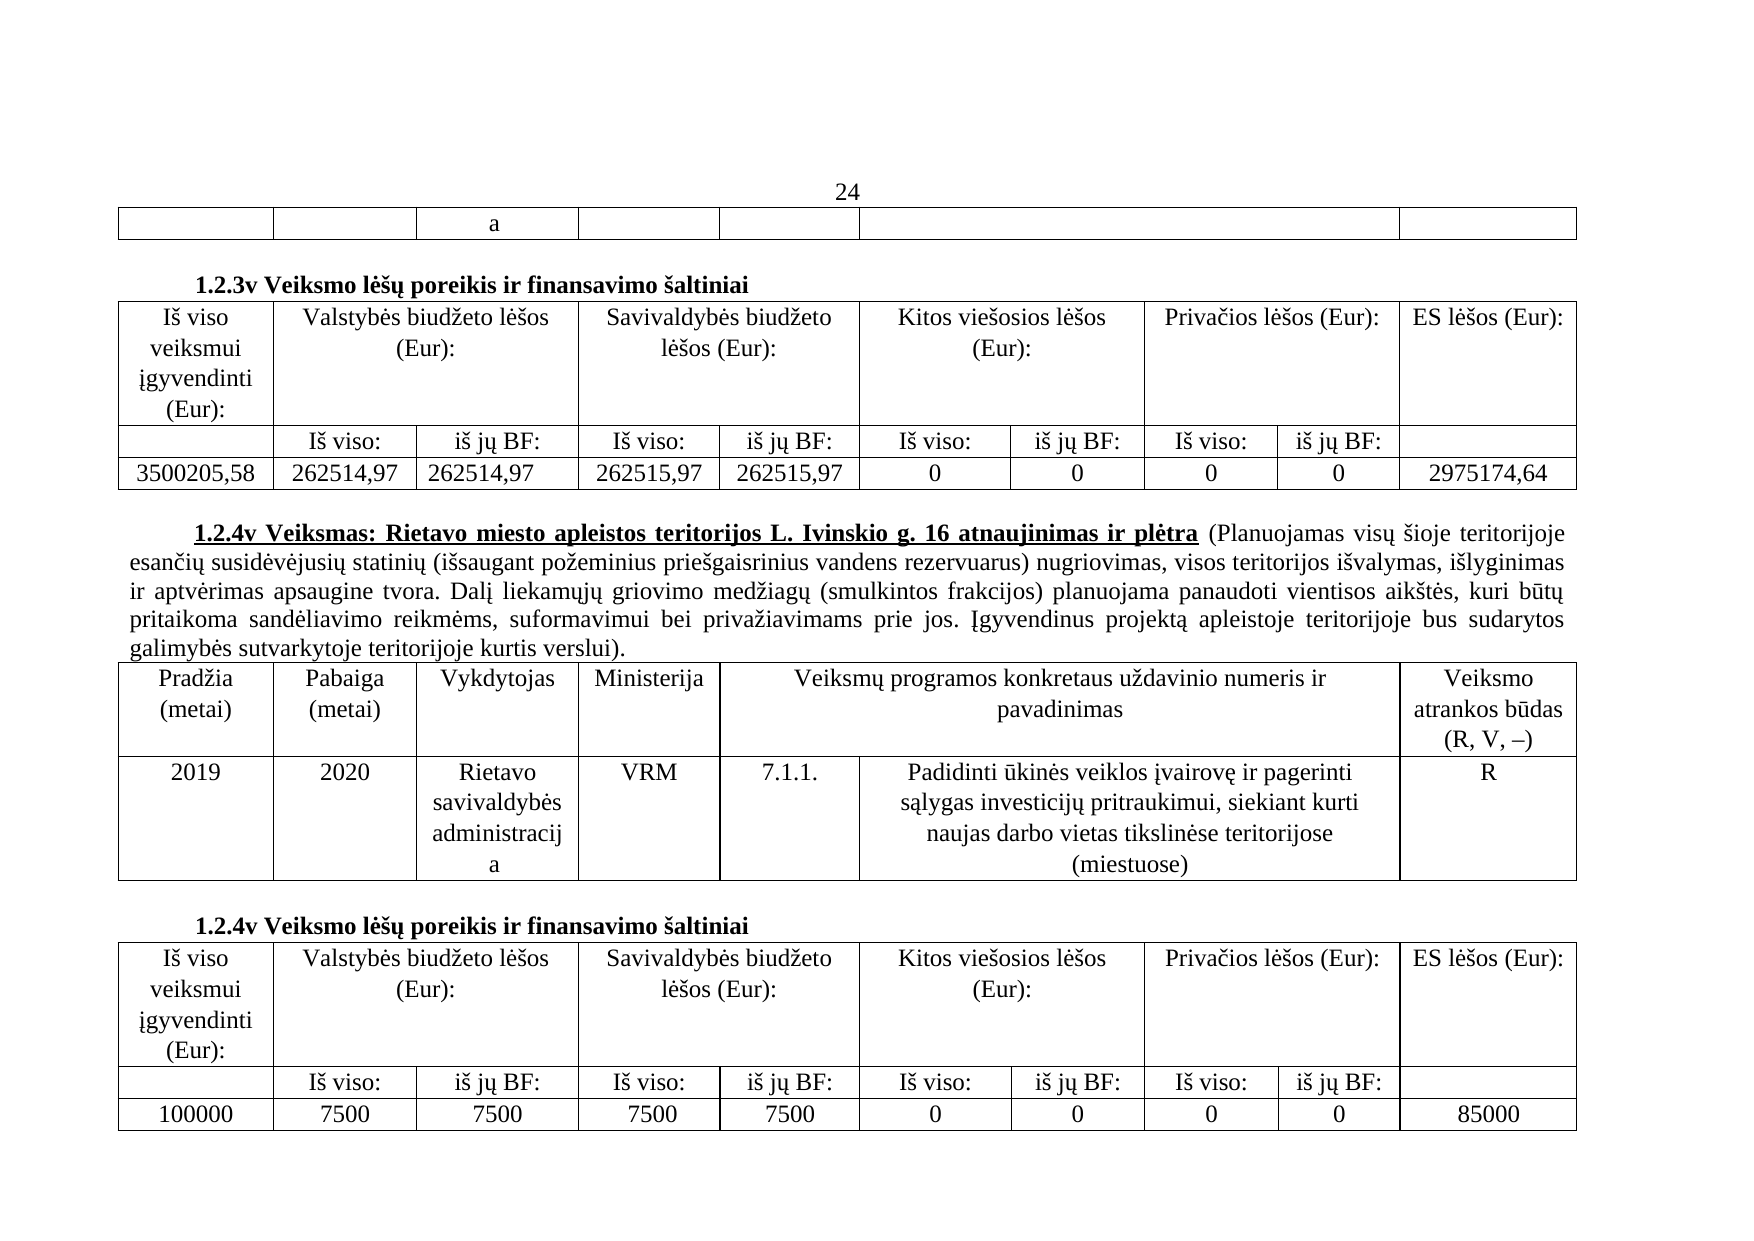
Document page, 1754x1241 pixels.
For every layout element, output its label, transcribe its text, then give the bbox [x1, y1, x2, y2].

table_cell Iš viso: [579, 426, 719, 457]
table_cell Privačios lėšos (Eur): [1145, 302, 1399, 425]
table_cell 2020 [274, 757, 416, 880]
table_cell [119, 208, 273, 238]
table_cell 262514,97 [274, 458, 416, 488]
table_cell Iš viso: [1145, 426, 1277, 457]
table_cell 0 [1012, 1099, 1144, 1130]
table_cell 7500 [417, 1099, 578, 1130]
table_cell [720, 208, 859, 238]
table_cell 2975174,64 [1400, 458, 1576, 488]
table_cell [274, 208, 416, 238]
table_cell Valstybės biudžeto lėšos (Eur): [274, 943, 578, 1066]
table_cell R [1401, 757, 1576, 880]
table_cell [1400, 208, 1576, 238]
table_cell 7500 [721, 1099, 859, 1130]
table_cell a [417, 208, 578, 238]
table_cell Kitos viešosios lėšos (Eur): [860, 943, 1144, 1066]
table_cell Savivaldybės biudžeto lėšos (Eur): [579, 302, 859, 425]
table_cell [860, 208, 1399, 238]
table_cell Valstybės biudžeto lėšos (Eur): [274, 302, 578, 425]
table_cell iš jų BF: [1278, 426, 1399, 457]
table_cell 7.1.1. [721, 757, 859, 880]
table_cell iš jų BF: [721, 1067, 859, 1098]
table_cell iš jų BF: [417, 1067, 578, 1098]
table_cell 0 [1278, 458, 1399, 488]
table_cell 3500205,58 [119, 458, 273, 488]
table_cell Iš viso veiksmui įgyvendinti (Eur): [119, 302, 273, 425]
table_cell 100000 [119, 1099, 273, 1130]
table_cell Veiksmų programos konkretaus uždavinio numeris ir pavadinimas [721, 663, 1399, 756]
table_cell iš jų BF: [1011, 426, 1144, 457]
table_cell Iš viso veiksmui įgyvendinti (Eur): [119, 943, 273, 1066]
table_cell 0 [1279, 1099, 1399, 1130]
table_cell Vykdytojas [417, 663, 578, 756]
table_cell VRM [579, 757, 719, 880]
table_cell Iš viso: [579, 1067, 719, 1098]
table_cell 0 [1011, 458, 1144, 488]
table_cell iš jų BF: [417, 426, 578, 457]
table_cell Veiksmo atrankos būdas (R, V, –) [1401, 663, 1576, 756]
table_cell Iš viso: [274, 426, 416, 457]
table_cell Pradžia (metai) [119, 663, 273, 756]
table_cell Iš viso: [274, 1067, 416, 1098]
table_cell iš jų BF: [1279, 1067, 1399, 1098]
table_cell 7500 [274, 1099, 416, 1130]
table_cell 85000 [1401, 1099, 1576, 1130]
table_cell 7500 [579, 1099, 719, 1130]
table_cell Iš viso: [860, 426, 1010, 457]
table_cell 0 [1145, 1099, 1278, 1130]
table_cell Padidinti ūkinės veiklos įvairovę ir pagerinti sąlygas investicijų pritraukimui, siekiant kurti naujas darbo vietas tikslinėse teritorijose (miestuose) [860, 757, 1399, 880]
table_cell iš jų BF: [720, 426, 859, 457]
table_cell Rietavo savivaldybės administracija [417, 757, 578, 880]
table_cell Ministerija [579, 663, 719, 756]
table_cell ES lėšos (Eur): [1401, 943, 1576, 1066]
table_cell 2019 [119, 757, 273, 880]
table_cell Pabaiga (metai) [274, 663, 416, 756]
table_cell Savivaldybės biudžeto lėšos (Eur): [579, 943, 859, 1066]
table_cell [1401, 1067, 1576, 1098]
table_cell [119, 426, 273, 457]
table_cell 0 [1145, 458, 1277, 488]
table_cell Iš viso: [860, 1067, 1011, 1098]
table_cell 1.2.4v Veiksmo lėšų poreikis ir finansavimo šaltiniai [118, 881, 1577, 942]
table_cell iš jų BF: [1012, 1067, 1144, 1098]
table_cell ES lėšos (Eur): [1400, 302, 1576, 425]
table_cell 262515,97 [579, 458, 719, 488]
table_cell [119, 1067, 273, 1098]
table_cell [1400, 426, 1576, 457]
table_cell Kitos viešosios lėšos (Eur): [860, 302, 1144, 425]
table_cell 0 [860, 1099, 1011, 1130]
table_cell [579, 208, 719, 238]
table_cell 262514,97 [417, 458, 578, 488]
table_cell Iš viso: [1145, 1067, 1278, 1098]
table_cell 262515,97 [720, 458, 859, 488]
table_cell 0 [860, 458, 1010, 488]
table_header 1.2.4v Veiksmas: Rietavo miesto apleistos teritorijos L. Ivinskio g. 16 atnaujinimas ir plėtra (Planuojamas visų šioje teritorijoje esančių susidėvėjusių statinių (išsaugant požeminius priešgaisrinius vandens rezervuarus) nugriovimas, visos teritorijos išvalymas, išlyginimas ir aptvėrimas apsaugine tvora. Dalį liekamųjų griovimo medžiagų (smulkintos frakcijos) planuojama panaudoti vientisos aikštės, kuri būtų pritaikoma sandėliavimo reikmėms, suformavimui bei privažiavimams prie jos. Įgyvendinus projektą apleistoje teritorijoje bus sudarytos galimybės sutvarkytoje teritorijoje kurtis verslui). [118, 518, 1577, 662]
table_cell 1.2.3v Veiksmo lėšų poreikis ir finansavimo šaltiniai [118, 240, 1577, 301]
table_cell Privačios lėšos (Eur): [1145, 943, 1399, 1066]
